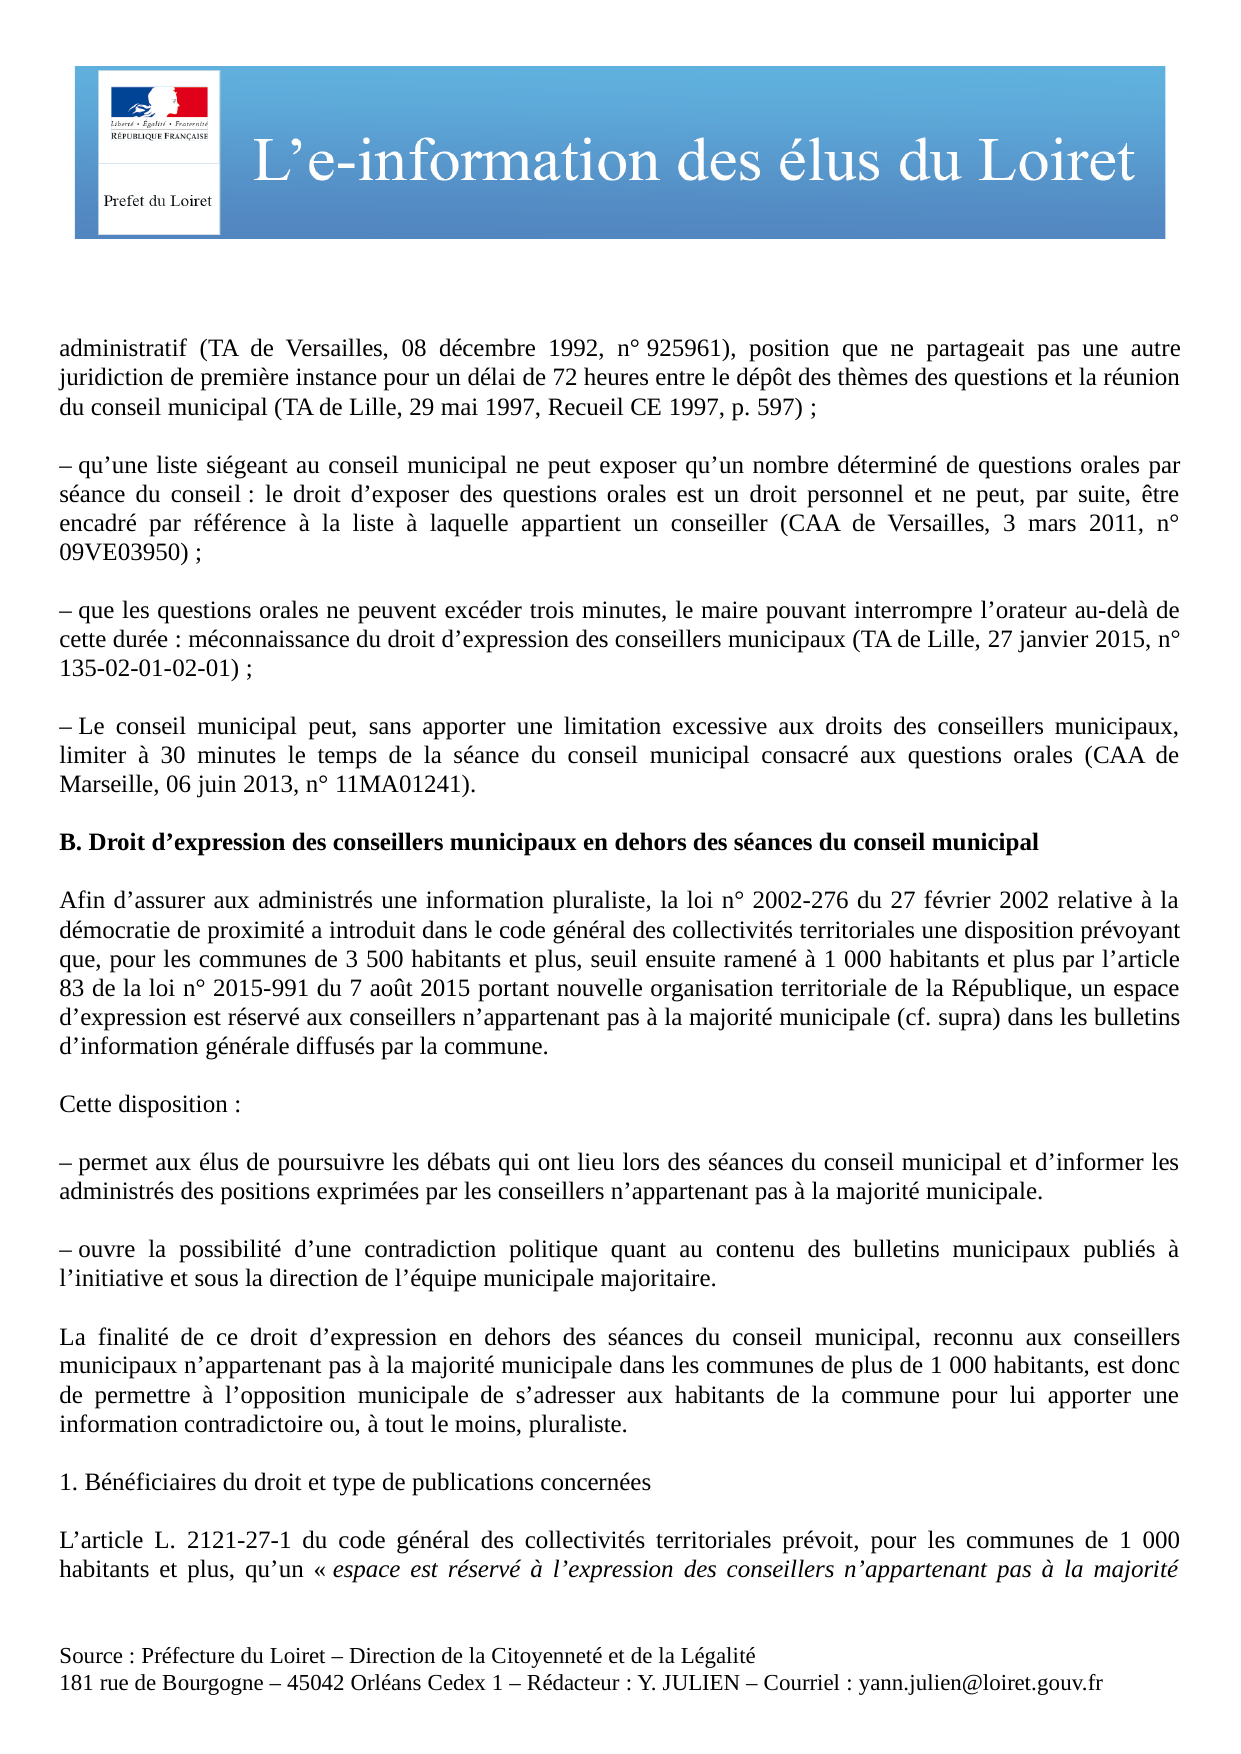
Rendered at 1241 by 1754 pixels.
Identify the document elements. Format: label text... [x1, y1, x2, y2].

picture [74, 66, 1166, 239]
text B. Droit d’expression des conseillers municipaux en dehors des séances du conseil municipal [59, 827, 1181, 856]
text Afin d’assurer aux administrés une information pluraliste, la loi n° 2002-276 du 27 février 2002 relative à la démocratie de proximité a introduit dans le code général des collectivités territoriales une disposition prévoyant que, pour les communes de 3 500 habitants et plus, seuil ensuite ramené à 1 000 habitants et plus par l’article 83 de la loi n° 2015-991 du 7 août 2015 portant nouvelle organisation territoriale de la République, un espace d’expression est réservé aux conseillers n’appartenant pas à la majorité municipale (cf. supra) dans les bulletins d’information générale diffusés par la commune. [59, 885, 1181, 1060]
text 1. Bénéficiaires du droit et type de publications concernées [59, 1467, 1181, 1496]
text Cette disposition : [59, 1089, 1181, 1118]
text administratif (TA de Versailles, 08 décembre 1992, n° 925961), position que ne partageait pas une autre juridiction de première instance pour un délai de 72 heures entre le dépôt des thèmes des questions et la réunion du conseil municipal (TA de Lille, 29 mai 1997, Recueil CE 1997, p. 597) ; [59, 333, 1181, 420]
text – Le conseil municipal peut, sans apporter une limitation excessive aux droits des conseillers municipaux, limiter à 30 minutes le temps de la séance du conseil municipal consacré aux questions orales (CAA de Marseille, 06 juin 2013, n° 11MA01241). [59, 711, 1181, 798]
text La finalité de ce droit d’expression en dehors des séances du conseil municipal, reconnu aux conseillers municipaux n’appartenant pas à la majorité municipale dans les communes de plus de 1 000 habitants, est donc de permettre à l’opposition municipale de s’adresser aux habitants de la commune pour lui apporter une information contradictoire ou, à tout le moins, pluraliste. [59, 1321, 1181, 1438]
text L’article L. 2121-27-1 du code général des collectivités territoriales prévoit, pour les communes de 1 000 habitants et plus, qu’un « espace est réservé à l’expression des conseillers n’appartenant pas à la majorité [59, 1525, 1181, 1583]
text – que les questions orales ne peuvent excéder trois minutes, le maire pouvant interrompre l’orateur au-delà de cette durée : méconnaissance du droit d’expression des conseillers municipaux (TA de Lille, 27 janvier 2015, n° 135-02-01-02-01) ; [59, 595, 1181, 682]
text – permet aux élus de poursuivre les débats qui ont lieu lors des séances du conseil municipal et d’informer les administrés des positions exprimées par les conseillers n’appartenant pas à la majorité municipale. [59, 1147, 1181, 1205]
text – ouvre la possibilité d’une contradiction politique quant au contenu des bulletins municipaux publiés à l’initiative et sous la direction de l’équipe municipale majoritaire. [59, 1234, 1181, 1292]
text – qu’une liste siégeant au conseil municipal ne peut exposer qu’un nombre déterminé de questions orales par séance du conseil : le droit d’exposer des questions orales est un droit personnel et ne peut, par suite, être encadré par référence à la liste à laquelle appartient un conseiller (CAA de Versailles, 3 mars 2011, n° 09VE03950) ; [59, 449, 1181, 566]
